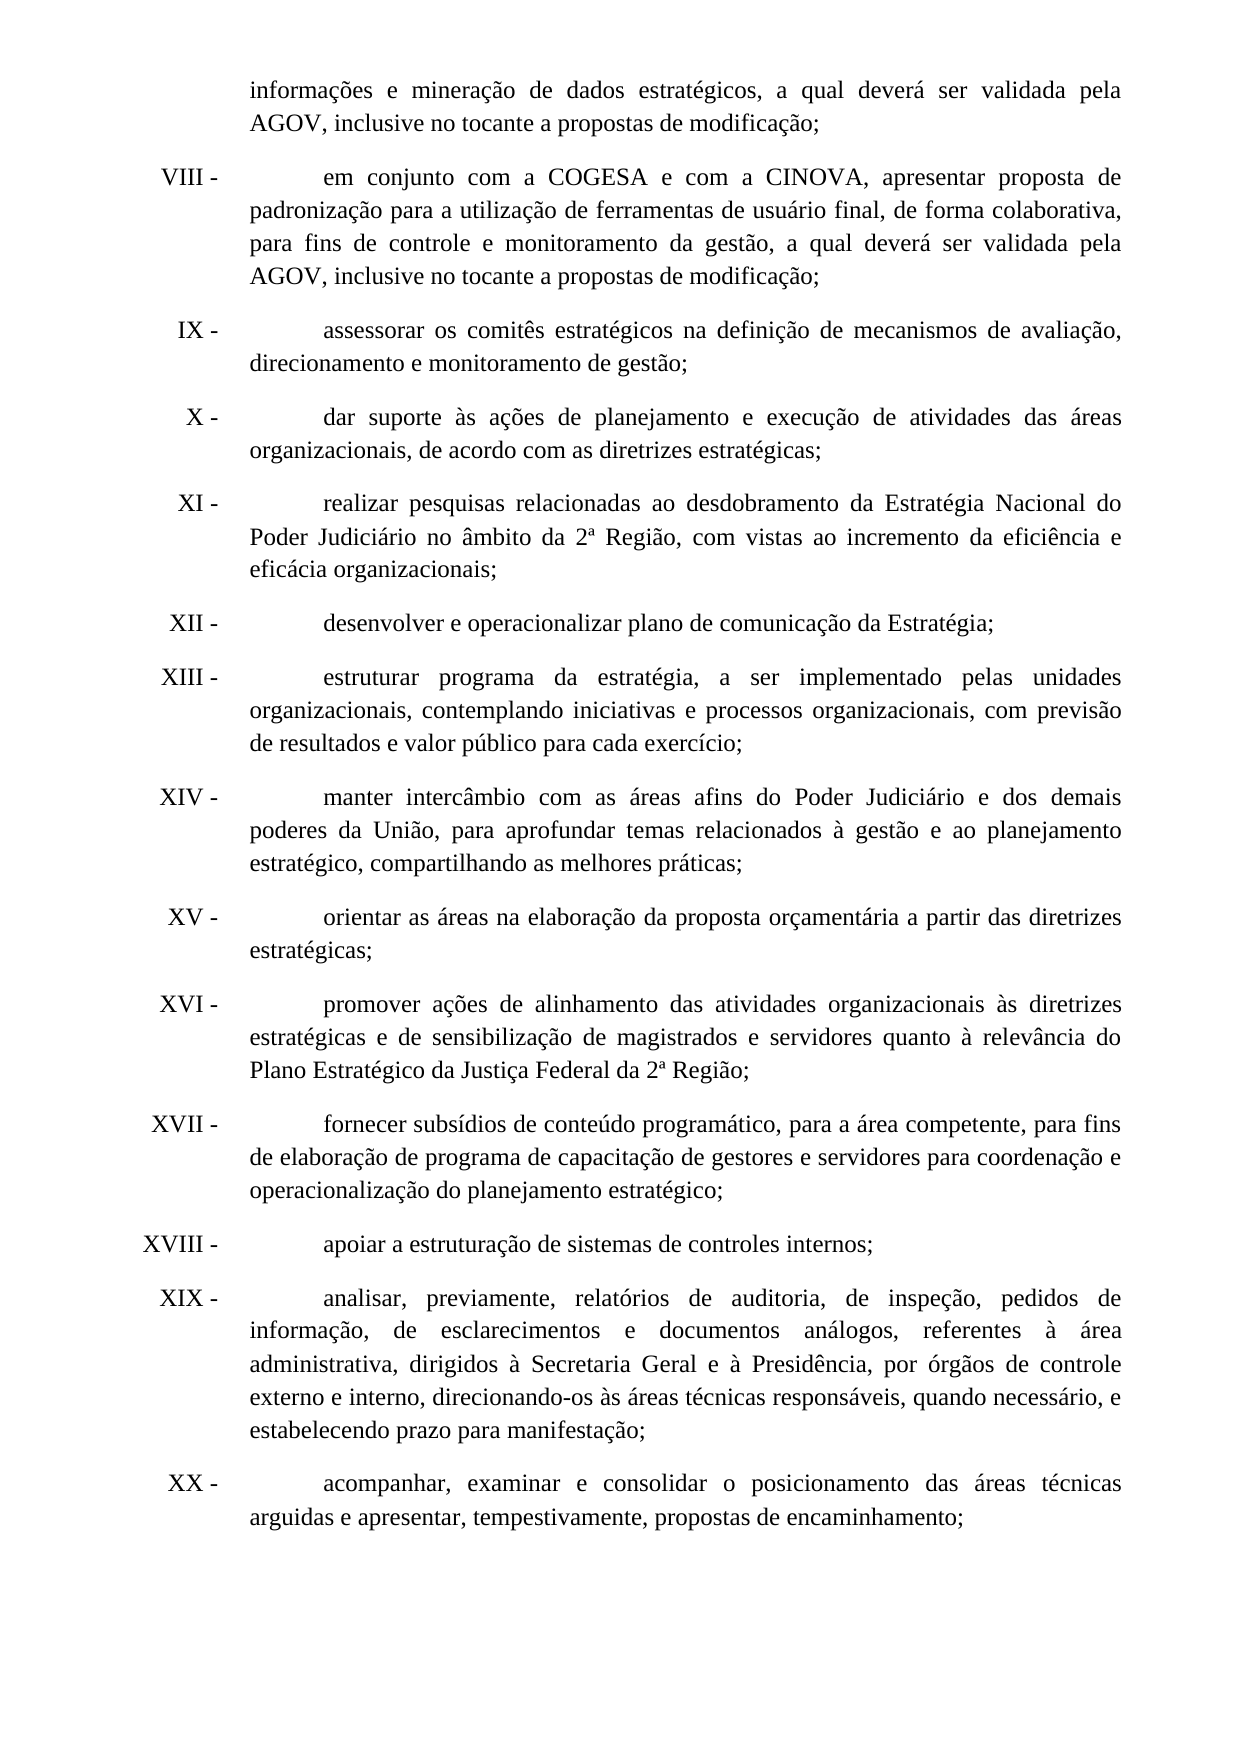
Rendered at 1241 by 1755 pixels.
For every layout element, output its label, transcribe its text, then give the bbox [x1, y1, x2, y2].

list assessorar os comitês estratégicos na definição de mecanismos de avaliação, direcionamento e monitoramento de gestão; [249, 315, 1122, 377]
list fornecer subsídios de conteúdo programático, para a área competente, para fins de elaboração de programa de capacitação de gestores e servidores para coordenação e operacionalização do planejamento estratégico; [249, 1109, 1122, 1204]
list acompanhar, examinar e consolidar o posicionamento das áreas técnicas arguidas e apresentar, tempestivamente, propostas de encaminhamento; [249, 1468, 1122, 1530]
list informações e mineração de dados estratégicos, a qual deverá ser validada pela AGOV, inclusive no tocante a propostas de modificação; [249, 75, 1122, 137]
list desenvolver e operacionalizar plano de comunicação da Estratégia; [249, 608, 1122, 637]
list analisar, previamente, relatórios de auditoria, de inspeção, pedidos de informação, de esclarecimentos e documentos análogos, referentes à área administrativa, dirigidos à Secretaria Geral e à Presidência, por órgãos de controle externo e interno, direcionando-os às áreas técnicas responsáveis, quando necessário, e estabelecendo prazo para manifestação; [249, 1283, 1122, 1443]
list apoiar a estruturação de sistemas de controles internos; [249, 1229, 1122, 1257]
list estruturar programa da estratégia, a ser implementado pelas unidades organizacionais, contemplando iniciativas e processos organizacionais, com previsão de resultados e valor público para cada exercício; [249, 662, 1122, 757]
list dar suporte às ações de planejamento e execução de atividades das áreas organizacionais, de acordo com as diretrizes estratégicas; [249, 402, 1122, 463]
list manter intercâmbio com as áreas afins do Poder Judiciário e dos demais poderes da União, para aprofundar temas relacionados à gestão e ao planejamento estratégico, compartilhando as melhores práticas; [249, 782, 1122, 877]
list realizar pesquisas relacionadas ao desdobramento da Estratégia Nacional do Poder Judiciário no âmbito da 2ª Região, com vistas ao incremento da eficiência e eficácia organizacionais; [249, 488, 1122, 583]
list promover ações de alinhamento das atividades organizacionais às diretrizes estratégicas e de sensibilização de magistrados e servidores quanto à relevância do Plano Estratégico da Justiça Federal da 2ª Região; [249, 989, 1122, 1084]
list orientar as áreas na elaboração da proposta orçamentária a partir das diretrizes estratégicas; [249, 902, 1122, 964]
list em conjunto com a COGESA e com a CINOVA, apresentar proposta de padronização para a utilização de ferramentas de usuário final, de forma colaborativa, para fins de controle e monitoramento da gestão, a qual deverá ser validada pela AGOV, inclusive no tocante a propostas de modificação; [249, 162, 1122, 290]
